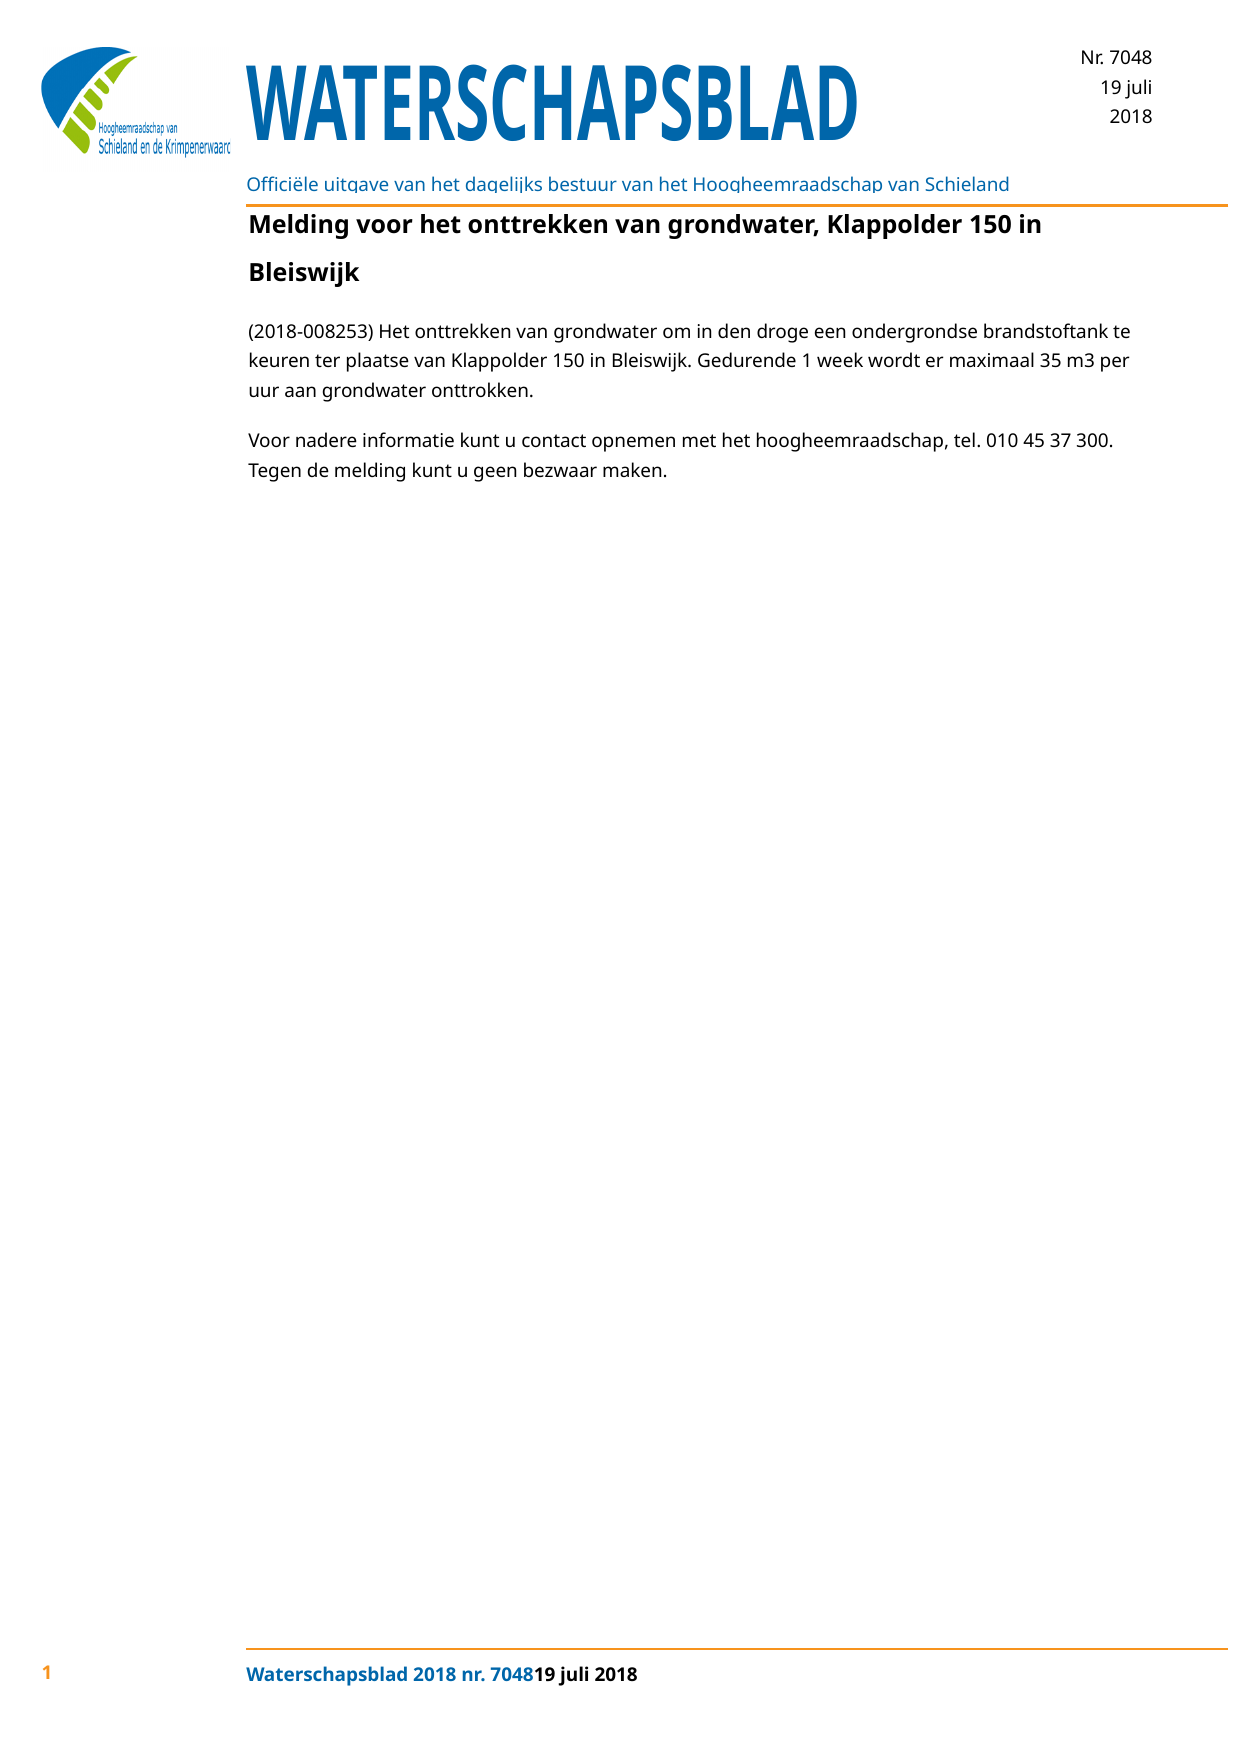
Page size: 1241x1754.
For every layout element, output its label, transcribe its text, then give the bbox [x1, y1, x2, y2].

text (2018-008253) Het onttrekken van grondwater om in den droge een ondergrondse brandstoftank te keuren ter plaatse van Klappolder 150 in Bleiswijk. Gedurende 1 week wordt er maximaal 35 m3 per uur aan grondwater onttrokken. [248, 318, 1152, 403]
text Melding voor het onttrekken van grondwater, Klappolder 150 in Bleiswijk [248, 207, 1152, 288]
picture [41, 47, 231, 172]
text Voor nadere informatie kunt u contact opnemen met het hoogheemraadschap, tel. 010 45 37 300. Tegen de melding kunt u geen bezwaar maken. [248, 427, 1152, 483]
